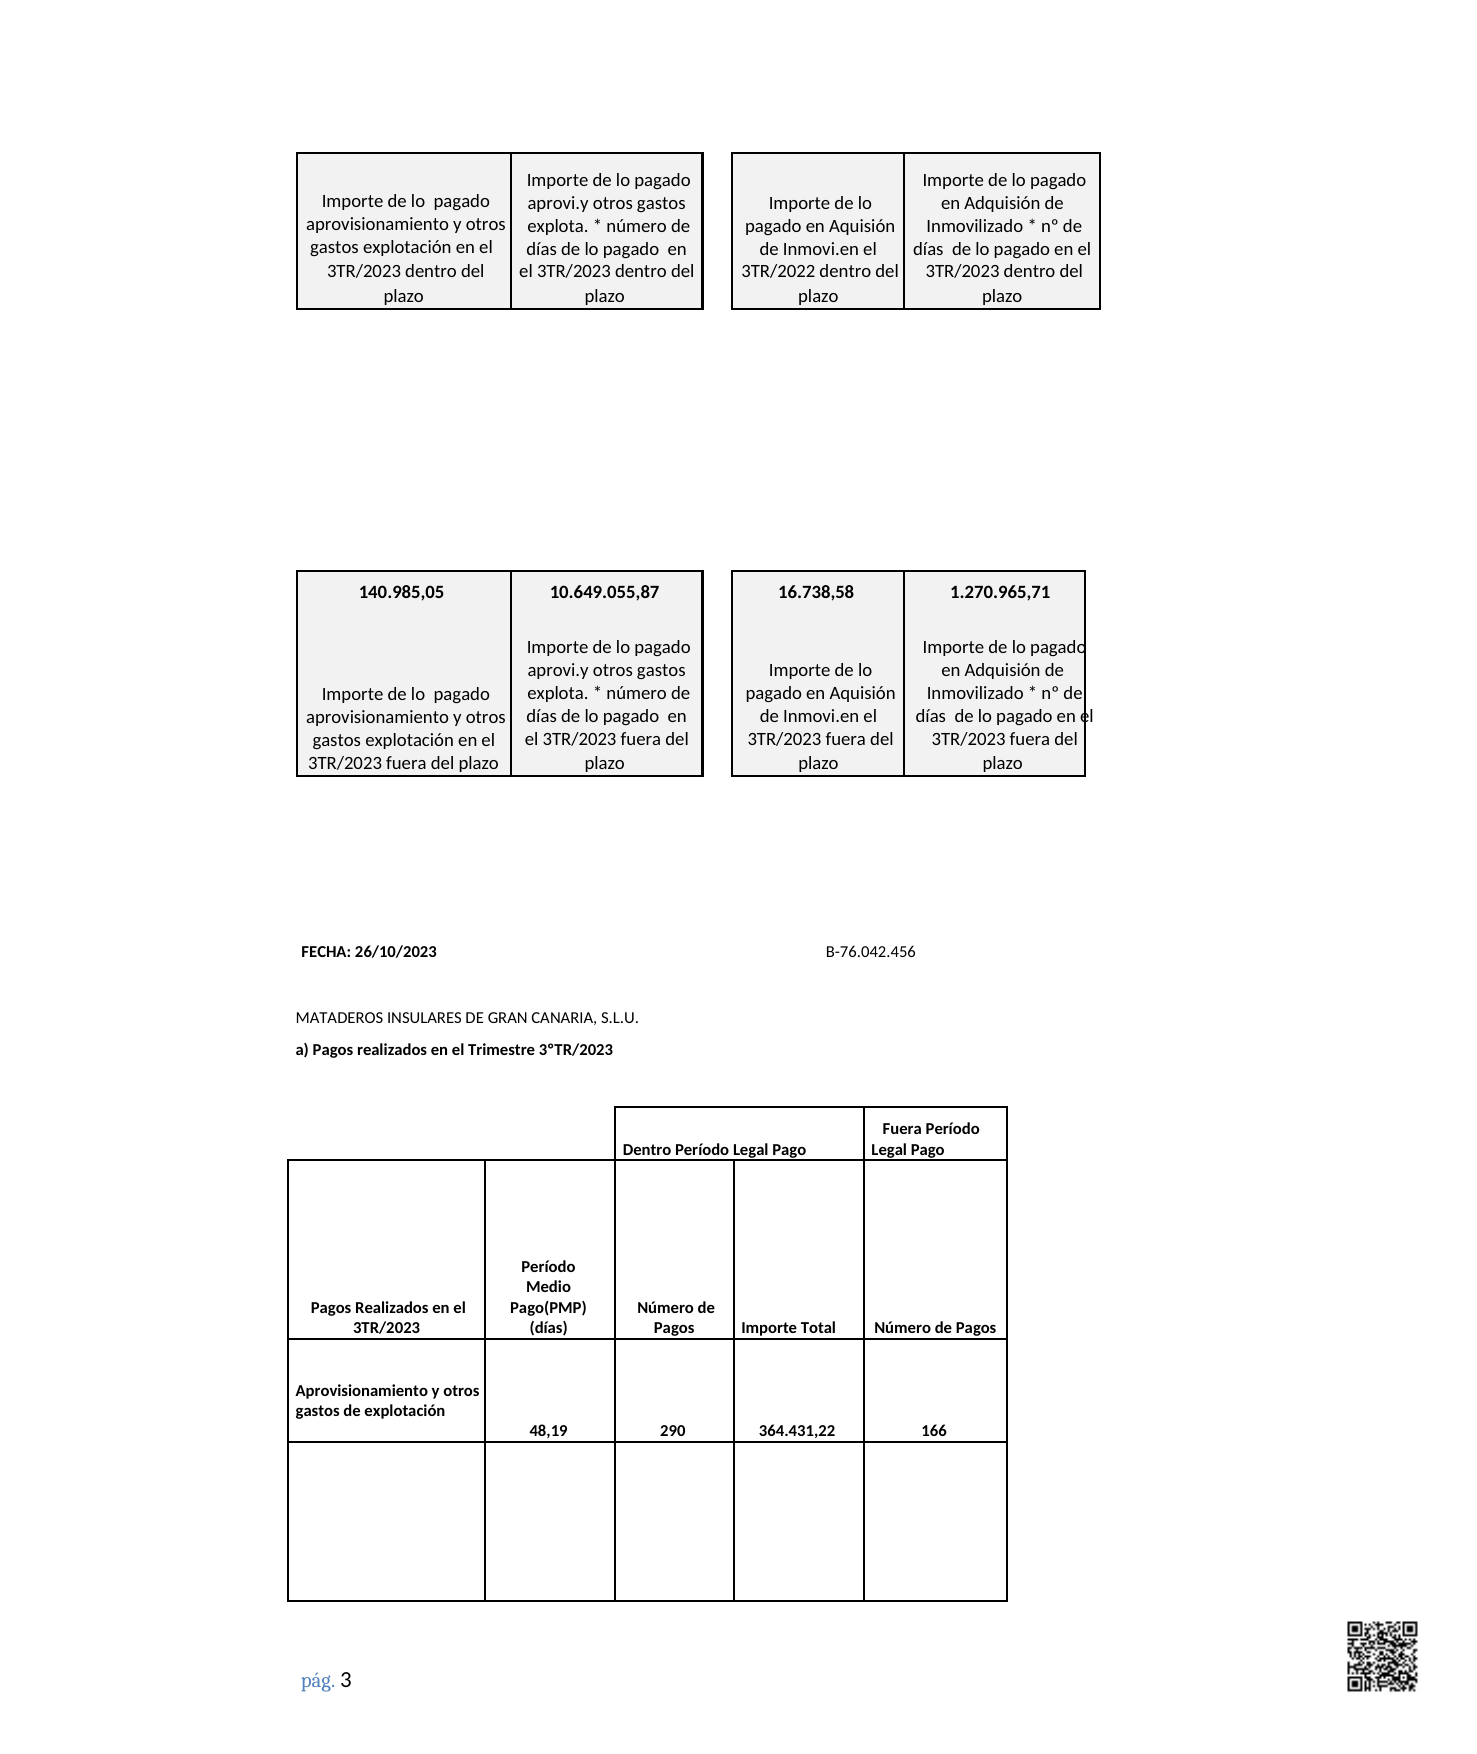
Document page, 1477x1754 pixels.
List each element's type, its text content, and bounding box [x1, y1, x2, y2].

table_cell [865, 1443, 1006, 1600]
table_cell Pagos Realizados en el 3TR/2023 [289, 1161, 484, 1338]
table_cell Importe de lo pagado aprovisionamiento y otros gastos explotación en el 3TR/2023 dentro del plazo [298, 154, 510, 308]
table_cell Importe de lo pagado en Aquisión de Inmovi.en el 3TR/2022 dentro del plazo [733, 154, 903, 308]
text FECHA: 26/10/2023 B-76.042.456 [301, 938, 1040, 995]
table_header [717, 152, 1100, 355]
table_cell Importe de lo pagado aprovi.y otros gastos explota. * número de días de lo pagado en el 3TR/2023 fuera del plazo [512, 619, 701, 775]
picture [1346, 1620, 1420, 1694]
table_header [716, 570, 1099, 850]
table_cell Importe de lo pagado en Adquisión de Inmovilizado * nº de días de lo pagado en el 3TR/2023 fuera del plazo [905, 619, 1084, 775]
table_header [297, 152, 717, 355]
table_cell [616, 1443, 733, 1600]
table_header [288, 1106, 485, 1159]
table_cell Importe de lo pagado en Aquisión de Inmovi.en el 3TR/2023 fuera del plazo [733, 619, 903, 775]
table_cell Número de Pagos [865, 1161, 1006, 1338]
table_header Fuera Período Legal Pago [865, 1108, 1006, 1159]
table_header 10.649.055,87 [512, 572, 701, 619]
table_cell Importe de lo pagado en Adquisión de Inmovilizado * nº de días de lo pagado en el 3TR/2023 dentro del plazo [905, 154, 1099, 308]
table_header 16.738,58 [733, 572, 903, 619]
table_cell Importe Total [735, 1161, 863, 1338]
table_cell Aprovisionamiento y otros gastos de explotación [289, 1340, 484, 1441]
table_cell 290 [616, 1340, 733, 1441]
table_cell Número de Pagos [616, 1161, 733, 1338]
table_header [485, 1106, 614, 1159]
table_cell Importe de lo pagado aprovi.y otros gastos explota. * número de días de lo pagado en el 3TR/2023 dentro del plazo [512, 154, 701, 308]
table_header Dentro Período Legal Pago [616, 1108, 863, 1159]
table_cell Importe de lo pagado aprovisionamiento y otros gastos explotación en el 3TR/2023 fuera del plazo [298, 619, 510, 775]
table_header 140.985,05 [298, 572, 510, 619]
table_header 1.270.965,71 [905, 572, 1084, 619]
table_cell [289, 1443, 484, 1600]
table_cell 364.431,22 [735, 1340, 863, 1441]
table_cell [486, 1443, 614, 1600]
text a) Pagos realizados en el Trimestre 3ºTR/2023 [295, 1036, 1182, 1060]
table_header [295, 570, 716, 850]
table_cell 48,19 [486, 1340, 614, 1441]
table_cell Período Medio Pago(PMP) (días) [486, 1161, 614, 1338]
table_cell [735, 1443, 863, 1600]
text MATADEROS INSULARES DE GRAN CANARIA, S.L.U. [295, 1004, 1182, 1028]
table_cell 166 [865, 1340, 1006, 1441]
